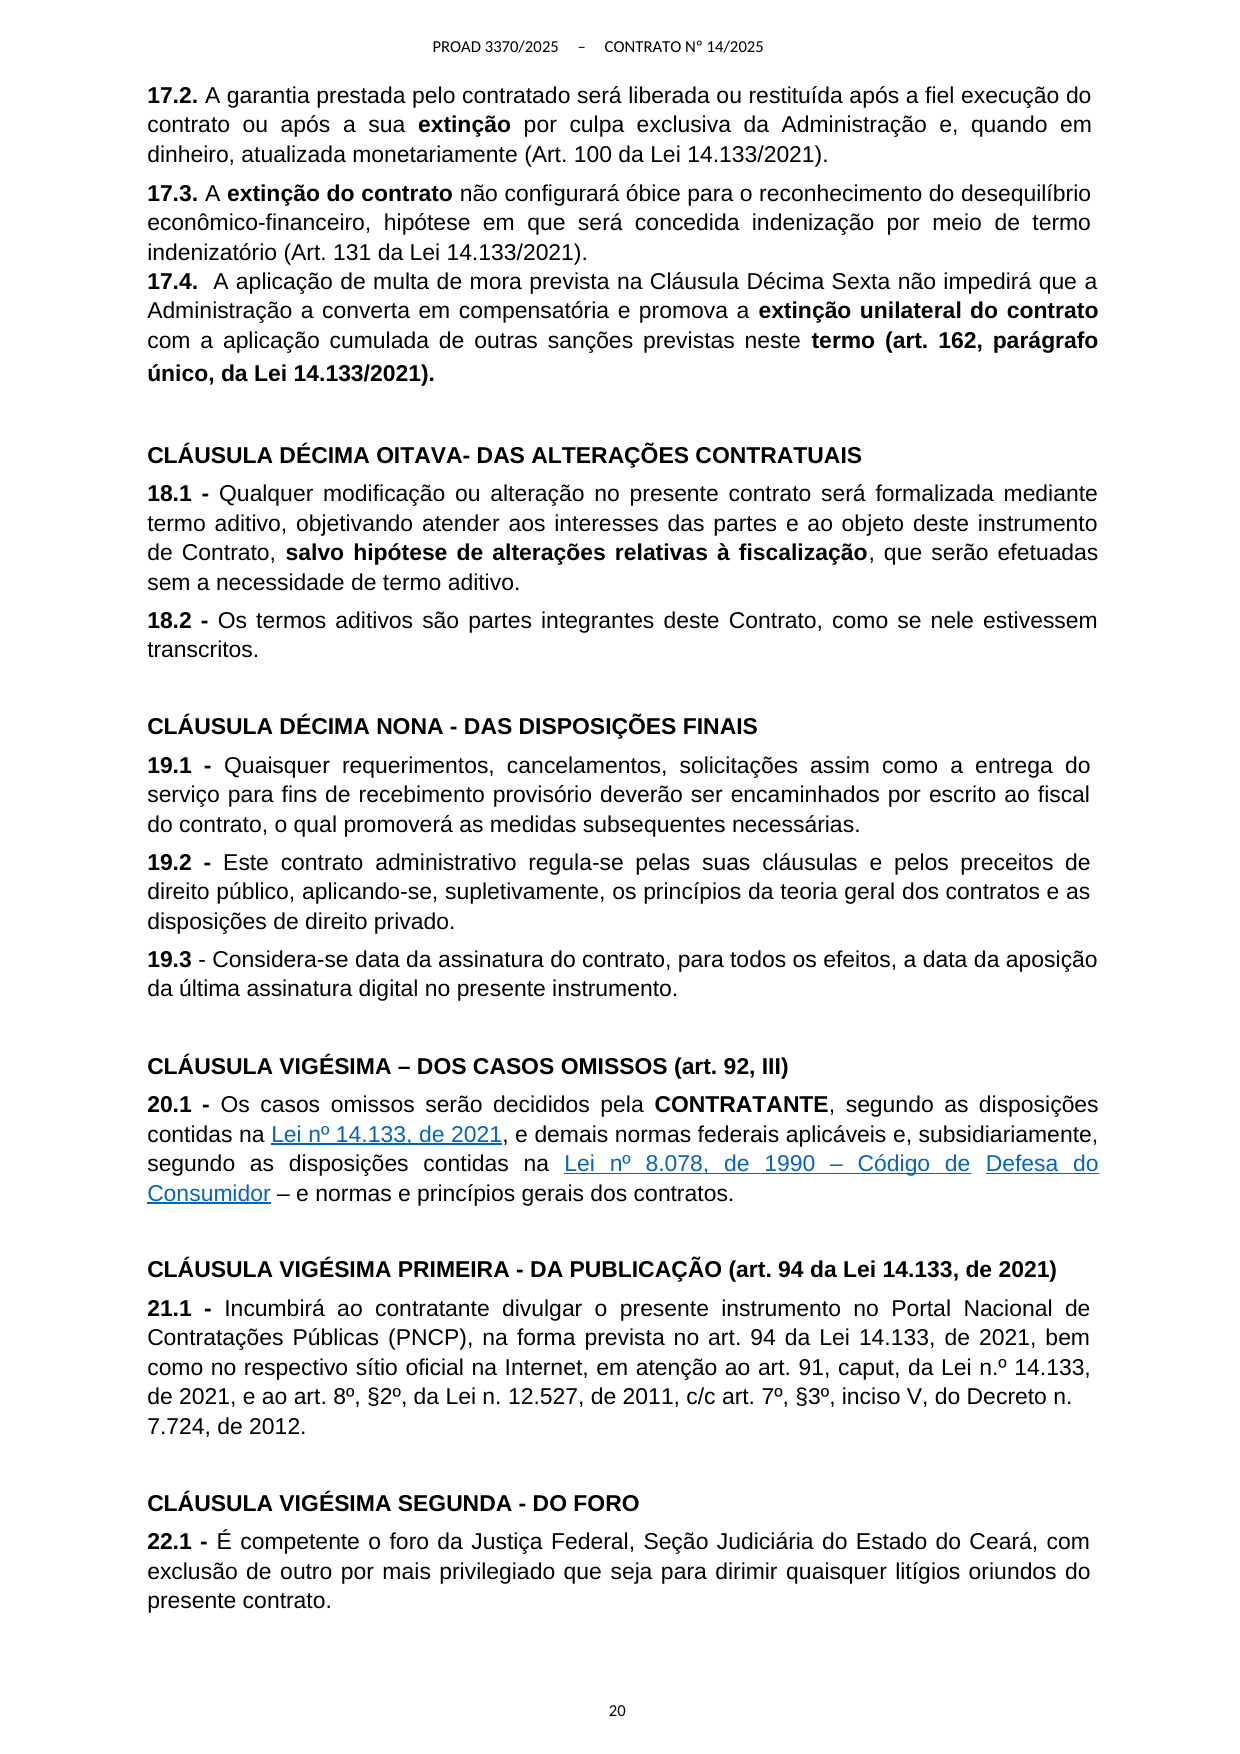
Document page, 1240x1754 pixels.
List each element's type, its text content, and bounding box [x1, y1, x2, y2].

text 17.2. A garantia prestada pelo contratado será liberada ou restituída após a fiel execução do contrato ou após a sua extinção por culpa exclusiva da Administração e, quando em dinheiro, atualizada monetariamente (Art. 100 da Lei 14.133/2021). [147, 82, 1092, 167]
text 17.4. A aplicação de multa de mora prevista na Cláusula Décima Sexta não impedirá que a Administração a converta em compensatória e promova a extinção unilateral do contrato com a aplicação cumulada de outras sanções previstas neste termo (art. 162, parágrafo único, da Lei 14.133/2021). [147, 268, 1098, 387]
text 7.724, de 2012. [147, 1413, 1098, 1439]
text 18.2 - Os termos aditivos são partes integrantes deste Contrato, como se nele estivessem transcritos. [147, 607, 1098, 662]
subtitle CLÁUSULA DÉCIMA NONA - DAS DISPOSIÇÕES FINAIS [147, 713, 1126, 739]
text 18.1 - Qualquer modificação ou alteração no presente contrato será formalizada mediante termo aditivo, objetivando atender aos interesses das partes e ao objeto deste instrumento de Contrato, salvo hipótese de alterações relativas à fiscalização, que serão efetuadas sem a necessidade de termo aditivo. [147, 480, 1098, 595]
text 17.3. A extinção do contrato não configurará óbice para o reconhecimento do desequilíbrio econômico-financeiro, hipótese em que será concedida indenização por meio de termo indenizatório (Art. 131 da Lei 14.133/2021). [147, 179, 1092, 265]
text 19.2 - Este contrato administrativo regula-se pelas suas cláusulas e pelos preceitos de direito público, aplicando-se, supletivamente, os princípios da teoria geral dos contratos e as disposições de direito privado. [147, 849, 1092, 934]
text 20.1 - Os casos omissos serão decididos pela CONTRATANTE, segundo as disposições contidas na Lei nº 14.133, de 2021, e demais normas federais aplicáveis e, subsidiariamente, segundo as disposições contidas na Lei nº 8.078, de 1990 – Código de Defesa do Consumidor – e normas e princípios gerais dos contratos. [147, 1091, 1098, 1206]
subtitle CLÁUSULA VIGÉSIMA – DOS CASOS OMISSOS (art. 92, III) [147, 1053, 1126, 1079]
text 22.1 - É competente o foro da Justiça Federal, Seção Judiciária do Estado do Ceará, com exclusão de outro por mais privilegiado que seja para dirimir quaisquer litígios oriundos do presente contrato. [147, 1528, 1092, 1613]
subtitle CLÁUSULA VIGÉSIMA SEGUNDA - DO FORO [147, 1489, 1126, 1516]
subtitle CLÁUSULA DÉCIMA OITAVA- DAS ALTERAÇÕES CONTRATUAIS [147, 442, 1126, 468]
subtitle CLÁUSULA VIGÉSIMA PRIMEIRA - DA PUBLICAÇÃO (art. 94 da Lei 14.133, de 2021) [147, 1256, 1126, 1283]
text 19.1 - Quaisquer requerimentos, cancelamentos, solicitações assim como a entrega do serviço para fins de recebimento provisório deverão ser encaminhados por escrito ao fiscal do contrato, o qual promoverá as medidas subsequentes necessárias. [147, 752, 1091, 837]
text 21.1 - Incumbirá ao contratante divulgar o presente instrumento no Portal Nacional de Contratações Públicas (PNCP), na forma prevista no art. 94 da Lei 14.133, de 2021, bem como no respectivo sítio oficial na Internet, em atenção ao art. 91, caput, da Lei n.º 14.133, de 2021, e ao art. 8º, §2º, da Lei n. 12.527, de 2011, c/c art. 7º, §3º, inciso V, do Decreto n. [147, 1295, 1091, 1409]
text 19.3 - Considera-se data da assinatura do contrato, para todos os efeitos, a data da aposição da última assinatura digital no presente instrumento. [147, 946, 1098, 1002]
